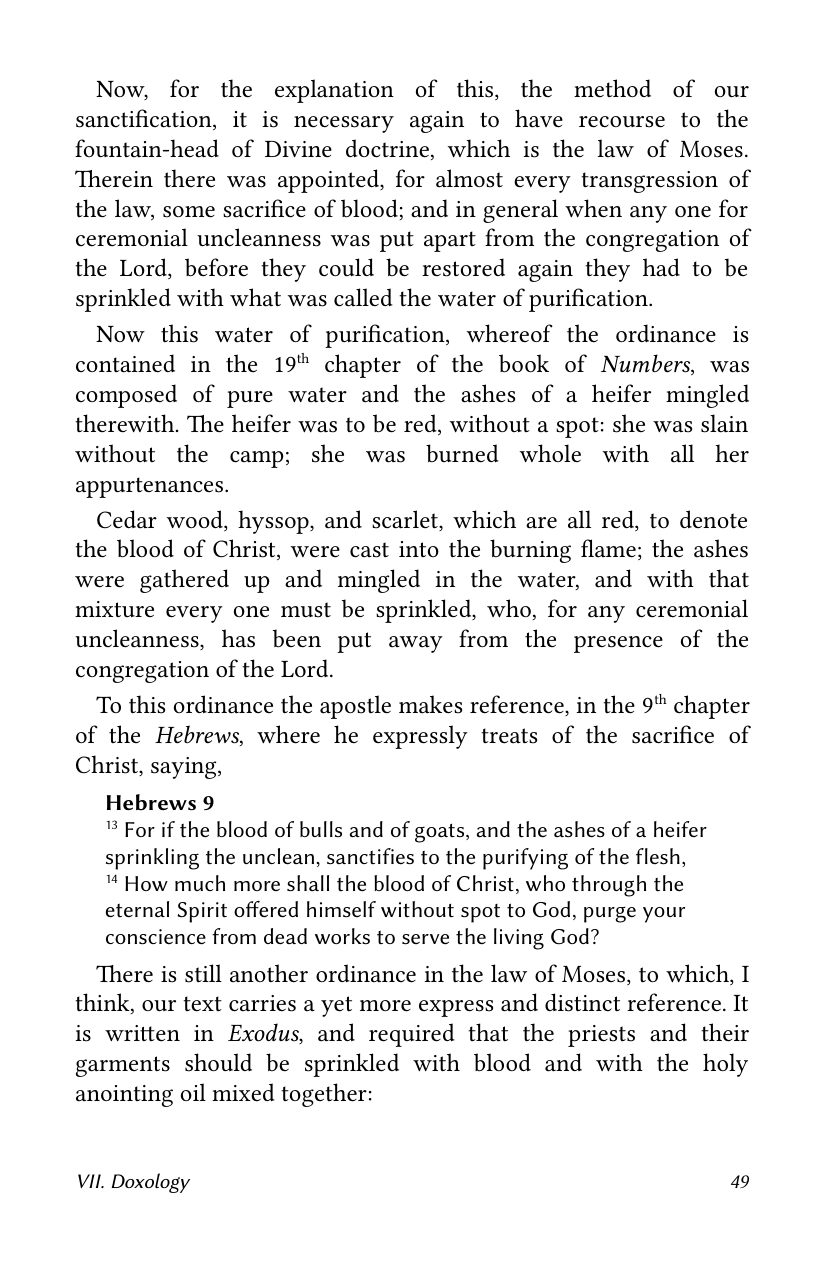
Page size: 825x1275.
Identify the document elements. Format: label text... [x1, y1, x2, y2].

text Hebrews 9 [105, 790, 750, 816]
text 14 How much more shall the blood of Christ, who through the eternal Spirit offered himself without spot to God, purge your conscience from dead works to serve the living God? [105, 871, 720, 950]
text Now, for the explanation of this, the method of our sanctification, it is necessary again to have recourse to the fountain-head of Divine doctrine, which is the law of Moses. Therein there was appointed, for almost every transgression of the law, some sacrifice of blood; and in general when any one for ceremonial uncleanness was put apart from the congregation of the Lord, before they could be restored again they had to be sprinkled with what was called the water of purification. [75, 75, 750, 313]
text Now this water of purification, whereof the ordinance is contained in the 19th chapter of the book of Numbers, was composed of pure water and the ashes of a heifer mingled therewith. The heifer was to be red, without a spot: she was slain without the camp; she was burned whole with all her appurtenances. [75, 320, 750, 498]
text To this ordinance the apostle makes reference, in the 9th chapter of the Hebrews, where he expressly treats of the sacrifice of Christ, saying, [75, 691, 750, 779]
text Cedar wood, hyssop, and scarlet, which are all red, to denote the blood of Christ, were cast into the burning flame; the ashes were gathered up and mingled in the water, and with that mixture every one must be sprinkled, who, for any ceremonial uncleanness, has been put away from the presence of the congregation of the Lord. [75, 506, 750, 684]
text There is still another ordinance in the law of Moses, to which, I think, our text carries a yet more express and distinct reference. It is written in Exodus, and required that the priests and their garments should be sprinkled with blood and with the holy anointing oil mixed together: [75, 959, 750, 1108]
text 13 For if the blood of bulls and of goats, and the ashes of a heifer sprinkling the unclean, sanctifies to the purifying of the flesh, [105, 817, 720, 870]
